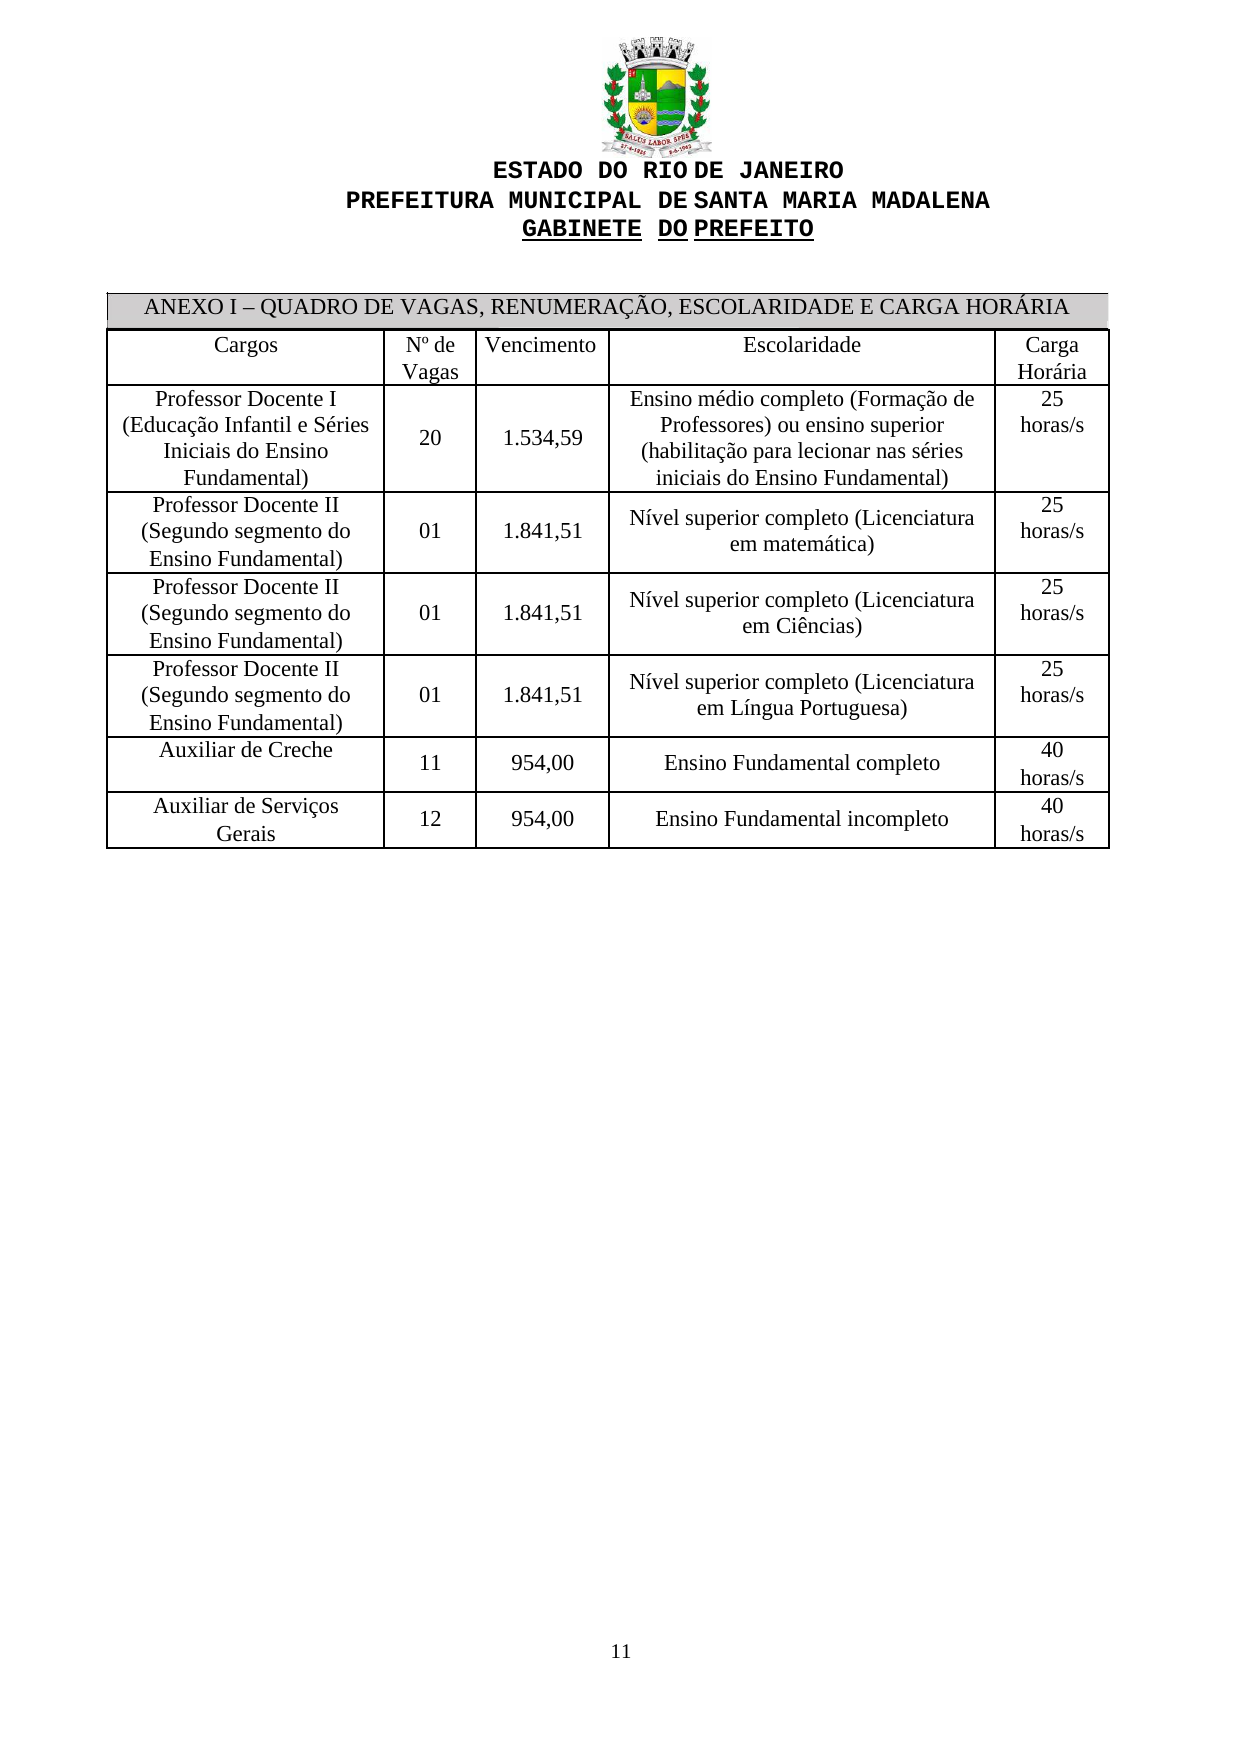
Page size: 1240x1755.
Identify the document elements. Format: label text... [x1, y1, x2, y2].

table_cell DE [642, 186, 687, 214]
table_cell Professor Docente II [108, 493, 383, 517]
table_cell [996, 451, 1108, 464]
table_cell [996, 639, 1108, 654]
table_cell 25 [996, 574, 1108, 599]
table_cell 01 [385, 518, 475, 544]
table_cell [477, 656, 608, 681]
table_cell [996, 438, 1108, 451]
table_cell Professor Docente II [108, 656, 383, 681]
table_cell DO [642, 214, 687, 242]
table_cell Professores) ou ensino superior [610, 411, 994, 437]
table_cell Ensino médio completo (Formação de [610, 386, 994, 411]
table_cell Ensino Fundamental incompleto [610, 793, 994, 831]
table_cell [996, 464, 1108, 491]
table_cell [108, 358, 383, 384]
table_cell em Língua Portuguesa) [610, 694, 994, 721]
table_cell Nível superior completo (Licenciatura [610, 656, 994, 694]
table_cell horas/s [996, 818, 1108, 847]
table_cell horas/s [996, 411, 1108, 437]
table_header Escolaridade [610, 331, 994, 357]
table_cell 40 [996, 738, 1108, 763]
table_cell Ensino Fundamental) [108, 707, 383, 736]
table_cell Professor Docente I [108, 386, 383, 411]
table_cell Auxiliar de Creche [108, 738, 383, 763]
table_cell [477, 721, 608, 736]
table_cell GABINETE [333, 214, 642, 242]
table_cell Vagas [385, 358, 475, 384]
table_cell 01 [385, 599, 475, 626]
table_cell [477, 358, 608, 384]
table_cell [385, 557, 475, 572]
table_cell 25 [996, 493, 1108, 517]
table_cell Horária [996, 358, 1108, 384]
table_cell 1.841,51 [477, 681, 608, 707]
table_cell [385, 386, 475, 411]
table_cell SANTA MARIA MADALENA [688, 186, 994, 214]
table_cell [477, 639, 608, 654]
table_cell 20 [385, 411, 475, 451]
table_cell [610, 721, 994, 736]
table_cell Ensino Fundamental) [108, 626, 383, 654]
table_cell Nível superior completo (Licenciatura [610, 574, 994, 612]
table_cell 25 [996, 656, 1108, 681]
table_cell 11 [385, 738, 475, 776]
table_cell [108, 763, 383, 776]
table_cell em matemática) [610, 531, 994, 557]
table_cell horas/s [996, 518, 1108, 544]
table_cell Ensino Fundamental) [108, 544, 383, 572]
table_cell [610, 831, 994, 847]
table_cell [477, 451, 608, 464]
table_cell [385, 626, 475, 639]
table_cell horas/s [996, 681, 1108, 707]
table_cell 01 [385, 681, 475, 707]
table_cell 25 [996, 386, 1108, 411]
table_cell [477, 707, 608, 721]
table_cell 1.841,51 [477, 518, 608, 544]
table_cell [610, 639, 994, 654]
table_cell [108, 776, 383, 791]
table_cell [385, 574, 475, 599]
table_cell [385, 451, 475, 464]
table_cell [996, 707, 1108, 721]
table_cell iniciais do Ensino Fundamental) [610, 464, 994, 491]
table_cell 954,00 [477, 793, 608, 831]
table_cell Ensino Fundamental completo [610, 738, 994, 776]
table_cell Gerais [108, 818, 383, 847]
table_cell [477, 544, 608, 557]
table_header Carga [996, 331, 1108, 357]
table_cell (Segundo segmento do [108, 518, 383, 544]
table_cell [996, 626, 1108, 639]
table_cell (habilitação para lecionar nas séries [610, 438, 994, 464]
table_cell em Ciências) [610, 612, 994, 639]
table_cell (Segundo segmento do [108, 599, 383, 626]
table_cell [610, 776, 994, 791]
table_cell Professor Docente II [108, 574, 383, 599]
table_cell [610, 557, 994, 572]
table_header Cargos [108, 331, 383, 357]
table_cell [477, 776, 608, 791]
table_cell [385, 707, 475, 721]
table_cell horas/s [996, 763, 1108, 791]
table_cell horas/s [996, 599, 1108, 626]
table_cell PREFEITURA MUNICIPAL [333, 186, 642, 214]
table_cell [385, 544, 475, 557]
table_cell 954,00 [477, 738, 608, 776]
table_cell [385, 776, 475, 791]
table_cell [385, 831, 475, 847]
table_header DE JANEIRO [688, 158, 994, 186]
table_cell [385, 656, 475, 681]
table_cell Fundamental) [108, 464, 383, 491]
table_cell [477, 574, 608, 599]
table_cell [477, 493, 608, 517]
table_cell 1.841,51 [477, 599, 608, 626]
table_cell Nível superior completo (Licenciatura [610, 493, 994, 531]
table_header Vencimento [477, 331, 608, 357]
table_cell (Segundo segmento do [108, 681, 383, 707]
table_cell Iniciais do Ensino [108, 438, 383, 464]
table_cell [610, 358, 994, 384]
table_cell [477, 464, 608, 491]
table_cell [477, 626, 608, 639]
table_cell [996, 557, 1108, 572]
table_cell [385, 721, 475, 736]
table_cell 1.534,59 [477, 411, 608, 451]
table_cell (Educação Infantil e Séries [108, 411, 383, 437]
table_cell [477, 831, 608, 847]
table_cell [385, 493, 475, 517]
table_cell 12 [385, 793, 475, 831]
text 11 [610, 1639, 1108, 1663]
table_cell [477, 557, 608, 572]
table_cell 40 [996, 793, 1108, 818]
table_cell [385, 639, 475, 654]
table_cell [477, 386, 608, 411]
table_header Nº de [385, 331, 475, 357]
table_cell Auxiliar de Serviços [108, 793, 383, 818]
table_cell PREFEITO [688, 214, 994, 242]
table_cell [996, 721, 1108, 736]
table_cell [996, 544, 1108, 557]
table_cell [385, 464, 475, 491]
table_header ESTADO DO RIO [333, 158, 687, 186]
